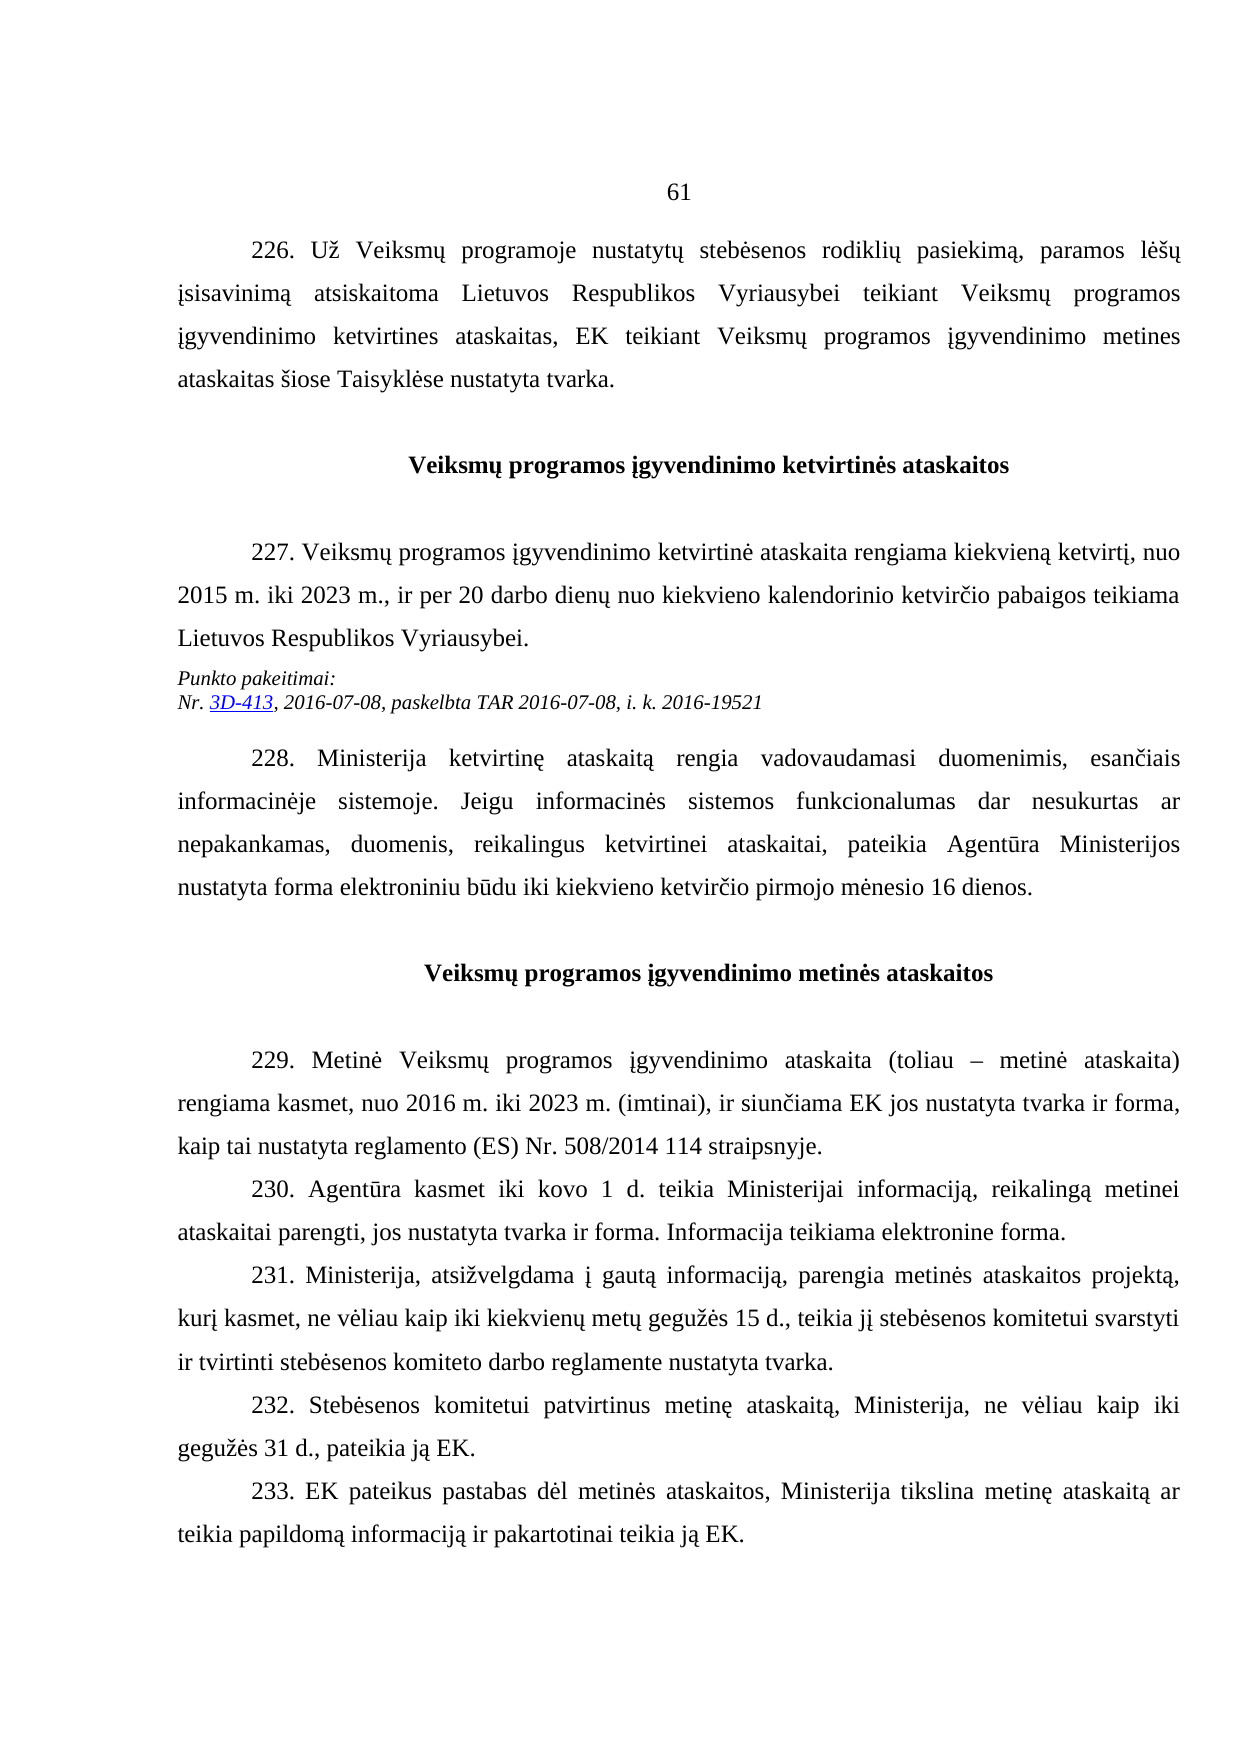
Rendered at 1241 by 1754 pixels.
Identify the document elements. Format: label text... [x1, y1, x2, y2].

text 233. EK pateikus pastabas dėl metinės ataskaitos, Ministerija tikslina metinę ataskaitą ar teikia papildomą informaciją ir pakartotinai teikia ją EK. [177, 1476, 1181, 1548]
text 228. Ministerija ketvirtinę ataskaitą rengia vadovaudamasi duomenimis, esančiais informacinėje sistemoje. Jeigu informacinės sistemos funkcionalumas dar nesukurtas ar nepakankamas, duomenis, reikalingus ketvirtinei ataskaitai, pateikia Agentūra Ministerijos nustatyta forma elektroniniu būdu iki kiekvieno ketvirčio pirmojo mėnesio 16 dienos. [177, 743, 1181, 901]
text 232. Stebėsenos komitetui patvirtinus metinę ataskaitą, Ministerija, ne vėliau kaip iki gegužės 31 d., pateikia ją EK. [177, 1390, 1181, 1462]
text 230. Agentūra kasmet iki kovo 1 d. teikia Ministerijai informaciją, reikalingą metinei ataskaitai parengti, jos nustatyta tvarka ir forma. Informacija teikiama elektronine forma. [177, 1174, 1181, 1246]
text 229. Metinė Veiksmų programos įgyvendinimo ataskaita (toliau – metinė ataskaita) rengiama kasmet, nuo 2016 m. iki 2023 m. (imtinai), ir siunčiama EK jos nustatyta tvarka ir forma, kaip tai nustatyta reglamento (ES) Nr. 508/2014 114 straipsnyje. [177, 1045, 1181, 1160]
text Nr. 3D-413, 2016-07-08, paskelbta TAR 2016-07-08, i. k. 2016-19521 [177, 690, 1181, 714]
text 231. Ministerija, atsižvelgdama į gautą informaciją, parengia metinės ataskaitos projektą, kurį kasmet, ne vėliau kaip iki kiekvienų metų gegužės 15 d., teikia jį stebėsenos komitetui svarstyti ir tvirtinti stebėsenos komiteto darbo reglamente nustatyta tvarka. [177, 1260, 1181, 1375]
text Veiksmų programos įgyvendinimo ketvirtinės ataskaitos [177, 450, 1181, 479]
text Veiksmų programos įgyvendinimo metinės ataskaitos [177, 958, 1181, 987]
text 227. Veiksmų programos įgyvendinimo ketvirtinė ataskaita rengiama kiekvieną ketvirtį, nuo 2015 m. iki 2023 m., ir per 20 darbo dienų nuo kiekvieno kalendorinio ketvirčio pabaigos teikiama Lietuvos Respublikos Vyriausybei. [177, 537, 1181, 652]
text 226. Už Veiksmų programoje nustatytų stebėsenos rodiklių pasiekimą, paramos lėšų įsisavinimą atsiskaitoma Lietuvos Respublikos Vyriausybei teikiant Veiksmų programos įgyvendinimo ketvirtines ataskaitas, EK teikiant Veiksmų programos įgyvendinimo metines ataskaitas šiose Taisyklėse nustatyta tvarka. [177, 235, 1181, 393]
text Punkto pakeitimai: [177, 666, 1181, 690]
